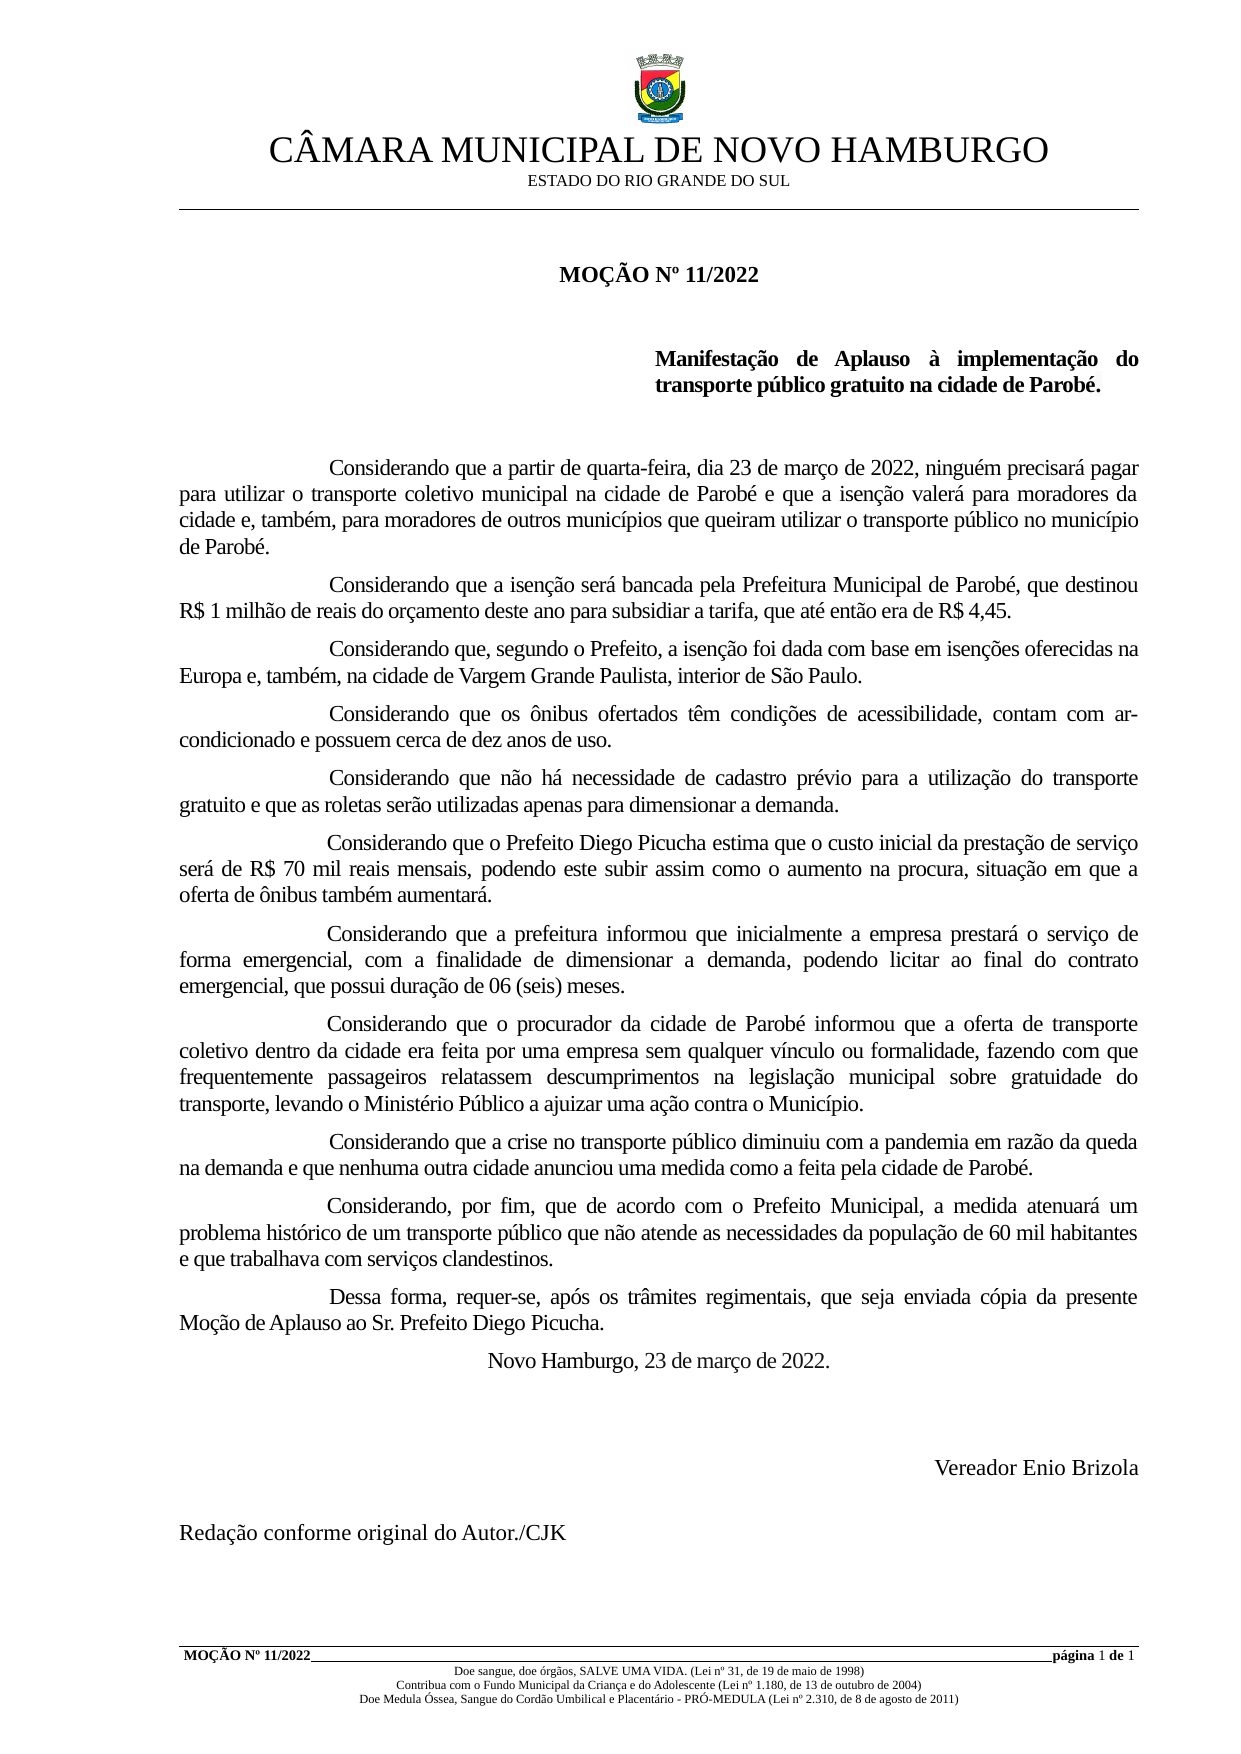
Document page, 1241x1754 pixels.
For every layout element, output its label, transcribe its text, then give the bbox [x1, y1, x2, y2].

text Vereador Enio Brizola [179, 1454, 1139, 1480]
text Dessa forma, requer-se, após os trâmites regimentais, que seja enviada cópia da presente Moção de Aplauso ao Sr. Prefeito Diego Picucha. [179, 1283, 1139, 1336]
text Novo Hamburgo, 23 de março de 2022. [179, 1347, 1139, 1374]
text Redação conforme original do Autor./CJK [179, 1519, 1139, 1545]
text Considerando que o Prefeito Diego Picucha estima que o custo inicial da prestação de serviço será de R$ 70 mil reais mensais, podendo este subir assim como o aumento na procura, situação em que a oferta de ônibus também aumentará. [179, 829, 1139, 908]
text Considerando que, segundo o Prefeito, a isenção foi dada com base em isenções oferecidas na Europa e, também, na cidade de Vargem Grande Paulista, interior de São Paulo. [179, 635, 1139, 688]
text Considerando que não há necessidade de cadastro prévio para a utilização do transporte gratuito e que as roletas serão utilizadas apenas para dimensionar a demanda. [179, 764, 1139, 817]
text Considerando que a crise no transporte público diminuiu com a pandemia em razão da queda na demanda e que nenhuma outra cidade anunciou uma medida como a feita pela cidade de Parobé. [179, 1128, 1139, 1180]
text Considerando, por fim, que de acordo com o Prefeito Municipal, a medida atenuará um problema histórico de um transporte público que não atende as necessidades da população de 60 mil habitantes e que trabalhava com serviços clandestinos. [179, 1192, 1139, 1271]
text Considerando que os ônibus ofertados têm condições de acessibilidade, contam com ar-condicionado e possuem cerca de dez anos de uso. [179, 700, 1139, 753]
text Considerando que o procurador da cidade de Parobé informou que a oferta de transporte coletivo dentro da cidade era feita por uma empresa sem qualquer vínculo ou formalidade, fazendo com que frequentemente passageiros relatassem descumprimentos na legislação municipal sobre gratuidade do transporte, levando o Ministério Público a ajuizar uma ação contra o Município. [179, 1011, 1139, 1116]
picture [630, 48, 688, 127]
title MOÇÃO Nº 11/2022 [179, 261, 1139, 287]
text Manifestação de Aplauso à implementação do transporte público gratuito na cidade de Parobé. [655, 345, 1139, 397]
text Considerando que a prefeitura informou que inicialmente a empresa prestará o serviço de forma emergencial, com a finalidade de dimensionar a demanda, podendo licitar ao final do contrato emergencial, que possui duração de 06 (seis) meses. [179, 920, 1139, 999]
text Considerando que a isenção será bancada pela Prefeitura Municipal de Parobé, que destinou R$ 1 milhão de reais do orçamento deste ano para subsidiar a tarifa, que até então era de R$ 4,45. [179, 571, 1139, 624]
text Considerando que a partir de quarta-feira, dia 23 de março de 2022, ninguém precisará pagar para utilizar o transporte coletivo municipal na cidade de Parobé e que a isenção valerá para moradores da cidade e, também, para moradores de outros municípios que queiram utilizar o transporte público no município de Parobé. [179, 454, 1139, 559]
